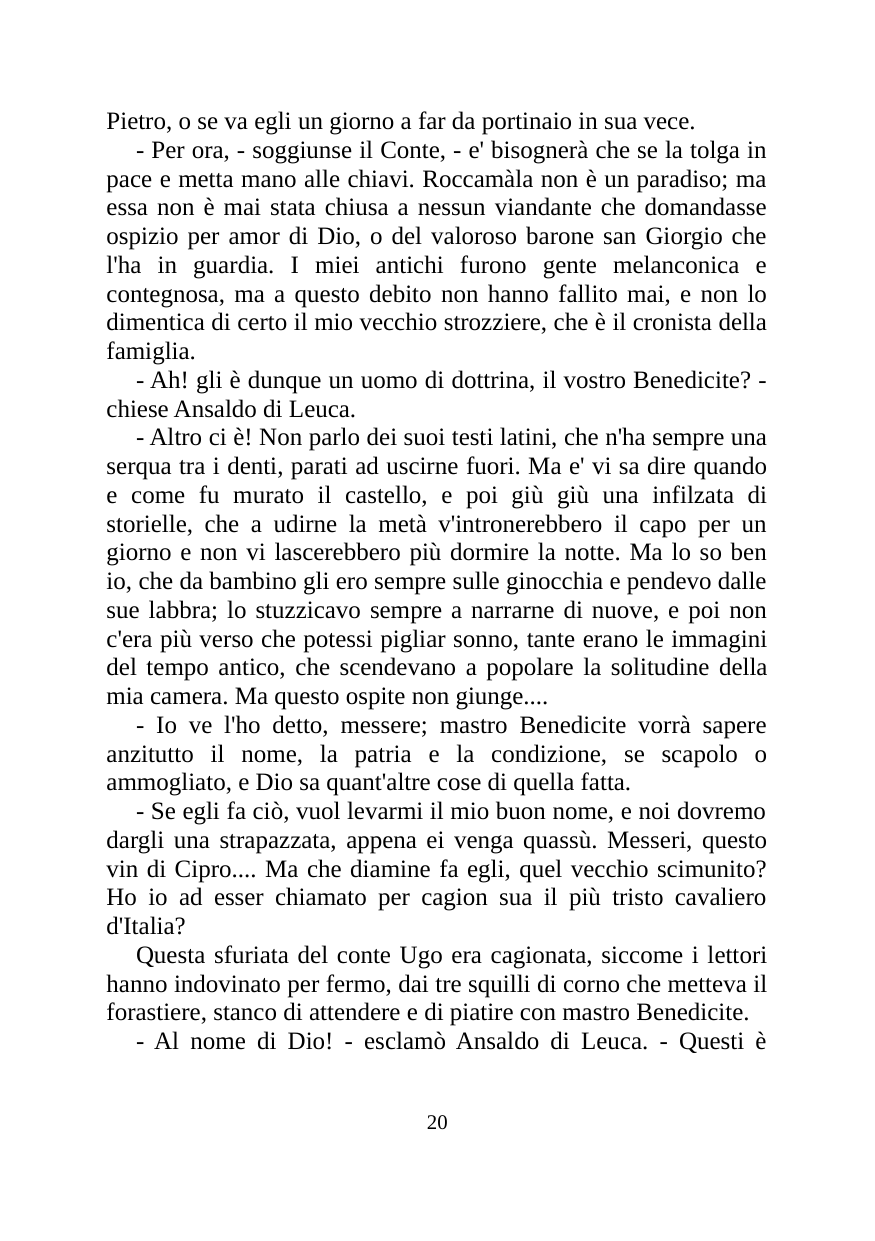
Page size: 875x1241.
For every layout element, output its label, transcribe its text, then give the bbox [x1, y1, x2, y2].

text - Se egli fa ciò, vuol levarmi il mio buon nome, e noi dovremo dargli una strapazzata, appena ei venga quassù. Messeri, questo vin di Cipro.... Ma che diamine fa egli, quel vecchio scimunito? Ho io ad esser chiamato per cagion sua il più tristo cavaliero d'Italia? [106, 796, 768, 940]
text - Ah! gli è dunque un uomo di dottrina, il vostro Benedicite? - chiese Ansaldo di Leuca. [106, 365, 768, 422]
text - Io ve l'ho detto, messere; mastro Benedicite vorrà sapere anzitutto il nome, la patria e la condizione, se scapolo o ammogliato, e Dio sa quant'altre cose di quella fatta. [106, 710, 768, 796]
text - Altro ci è! Non parlo dei suoi testi latini, che n'ha sempre una serqua tra i denti, parati ad uscirne fuori. Ma e' vi sa dire quando e come fu murato il castello, e poi giù giù una infilzata di storielle, che a udirne la metà v'intronerebbero il capo per un giorno e non vi lascerebbero più dormire la notte. Ma lo so ben io, che da bambino gli ero sempre sulle ginocchia e pendevo dalle sue labbra; lo stuzzicavo sempre a narrarne di nuove, e poi non c'era più verso che potessi pigliar sonno, tante erano le immagini del tempo antico, che scendevano a popolare la solitudine della mia camera. Ma questo ospite non giunge.... [106, 422, 768, 710]
text - Per ora, - soggiunse il Conte, - e' bisognerà che se la tolga in pace e metta mano alle chiavi. Roccamàla non è un paradiso; ma essa non è mai stata chiusa a nessun viandante che domandasse ospizio per amor di Dio, o del valoroso barone san Giorgio che l'ha in guardia. I miei antichi furono gente melanconica e contegnosa, ma a questo debito non hanno fallito mai, e non lo dimentica di certo il mio vecchio strozziere, che è il cronista della famiglia. [106, 135, 768, 365]
text Pietro, o se va egli un giorno a far da portinaio in sua vece. [106, 106, 768, 135]
text - Al nome di Dio! - esclamò Ansaldo di Leuca. - Questi è [106, 1026, 768, 1055]
text Questa sfuriata del conte Ugo era cagionata, siccome i lettori hanno indovinato per fermo, dai tre squilli di corno che metteva il forastiere, stanco di attendere e di piatire con mastro Benedicite. [106, 940, 768, 1026]
